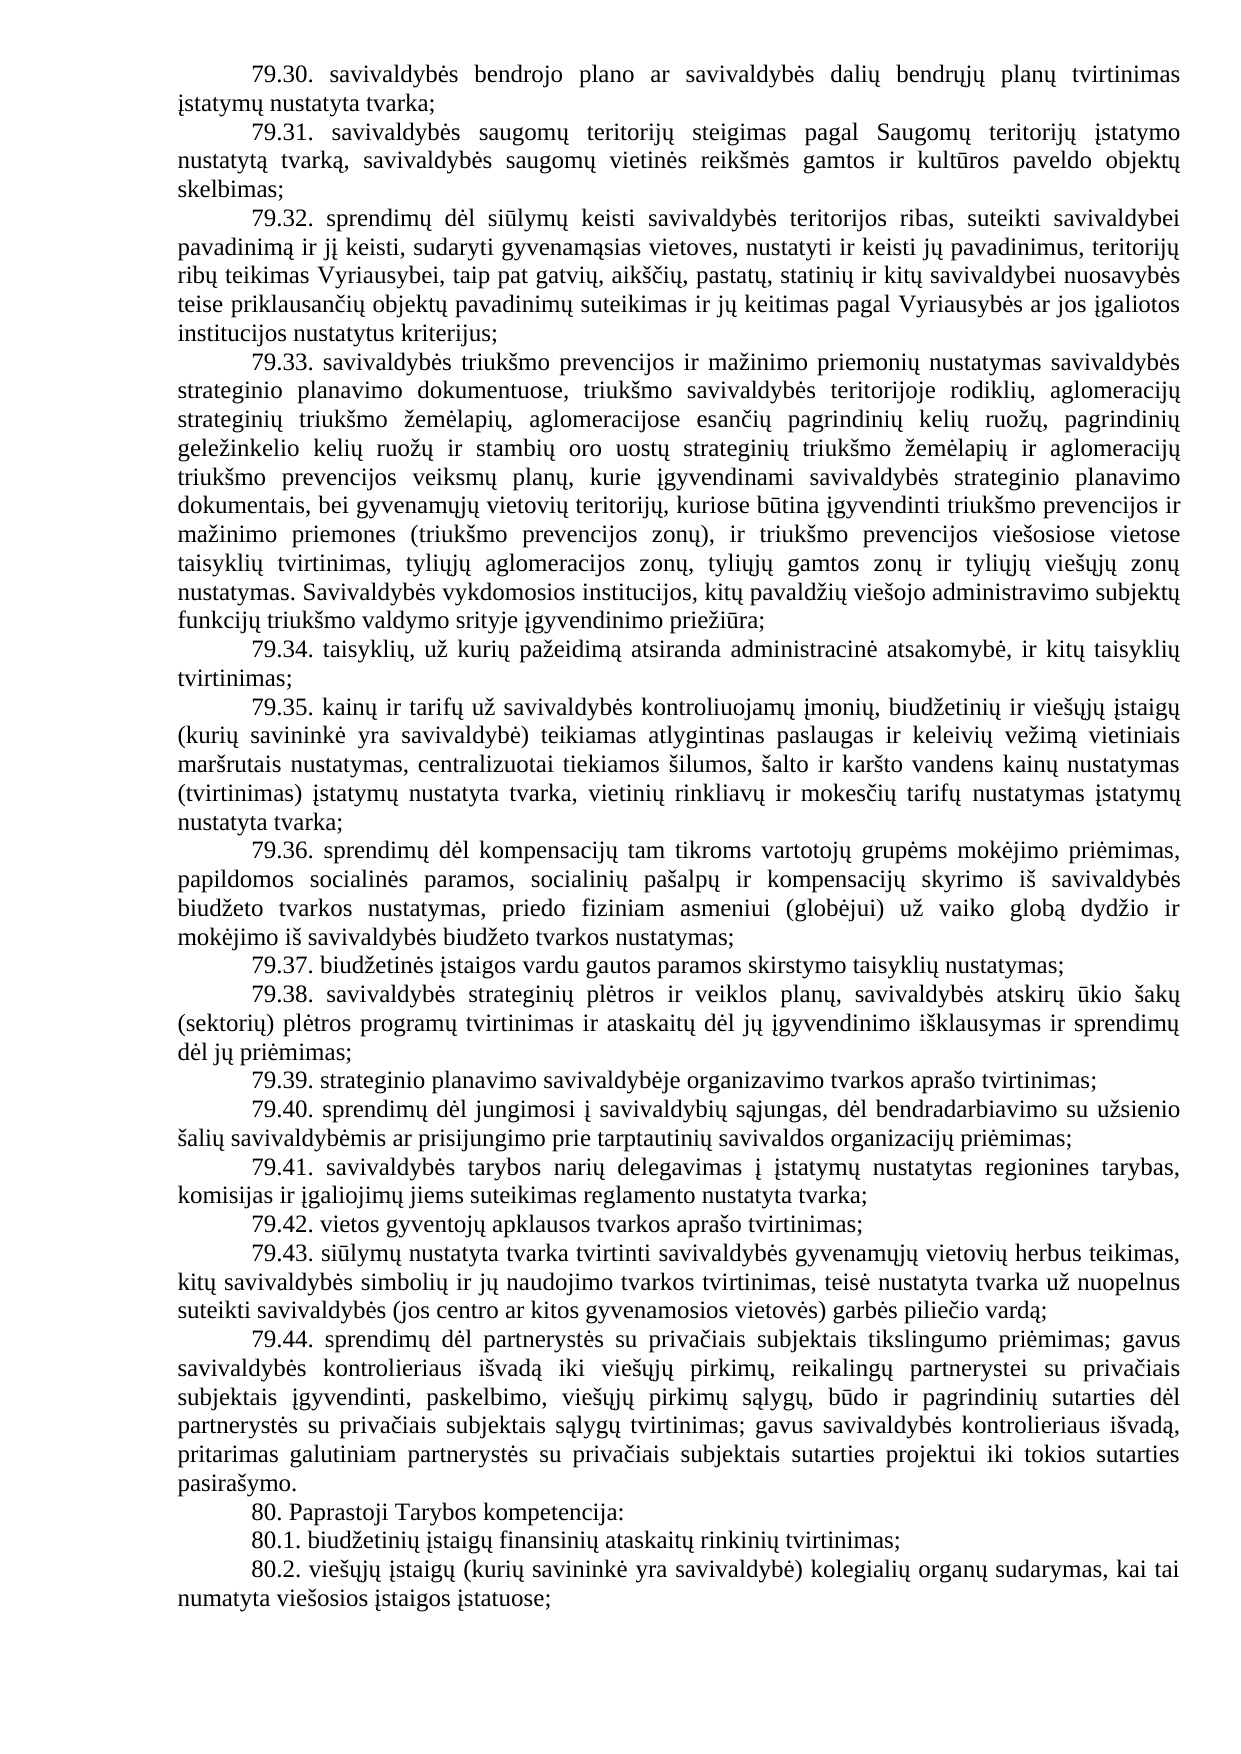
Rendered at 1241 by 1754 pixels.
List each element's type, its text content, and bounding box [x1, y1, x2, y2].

text 80.2. viešųjų įstaigų (kurių savininkė yra savivaldybė) kolegialių organų sudarymas, kai tai numatyta viešosios įstaigos įstatuose; [177, 1554, 1181, 1612]
text 79.37. biudžetinės įstaigos vardu gautos paramos skirstymo taisyklių nustatymas; [177, 950, 1181, 979]
text 79.42. vietos gyventojų apklausos tvarkos aprašo tvirtinimas; [177, 1209, 1181, 1238]
text 79.34. taisyklių, už kurių pažeidimą atsiranda administracinė atsakomybė, ir kitų taisyklių tvirtinimas; [177, 634, 1181, 692]
text 79.35. kainų ir tarifų už savivaldybės kontroliuojamų įmonių, biudžetinių ir viešųjų įstaigų (kurių savininkė yra savivaldybė) teikiamas atlygintinas paslaugas ir keleivių vežimą vietiniais maršrutais nustatymas, centralizuotai tiekiamos šilumos, šalto ir karšto vandens kainų nustatymas (tvirtinimas) įstatymų nustatyta tvarka, vietinių rinkliavų ir mokesčių tarifų nustatymas įstatymų nustatyta tvarka; [177, 692, 1181, 835]
text 79.30. savivaldybės bendrojo plano ar savivaldybės dalių bendrųjų planų tvirtinimas įstatymų nustatyta tvarka; [177, 59, 1181, 117]
text 79.31. savivaldybės saugomų teritorijų steigimas pagal Saugomų teritorijų įstatymo nustatytą tvarką, savivaldybės saugomų vietinės reikšmės gamtos ir kultūros paveldo objektų skelbimas; [177, 117, 1181, 203]
text 79.36. sprendimų dėl kompensacijų tam tikroms vartotojų grupėms mokėjimo priėmimas, papildomos socialinės paramos, socialinių pašalpų ir kompensacijų skyrimo iš savivaldybės biudžeto tvarkos nustatymas, priedo fiziniam asmeniui (globėjui) už vaiko globą dydžio ir mokėjimo iš savivaldybės biudžeto tvarkos nustatymas; [177, 835, 1181, 950]
text 79.41. savivaldybės tarybos narių delegavimas į įstatymų nustatytas regionines tarybas, komisijas ir įgaliojimų jiems suteikimas reglamento nustatyta tvarka; [177, 1152, 1181, 1209]
text 80. Paprastoji Tarybos kompetencija: [177, 1497, 1181, 1525]
text 79.38. savivaldybės strateginių plėtros ir veiklos planų, savivaldybės atskirų ūkio šakų (sektorių) plėtros programų tvirtinimas ir ataskaitų dėl jų įgyvendinimo išklausymas ir sprendimų dėl jų priėmimas; [177, 979, 1181, 1065]
text 79.33. savivaldybės triukšmo prevencijos ir mažinimo priemonių nustatymas savivaldybės strateginio planavimo dokumentuose, triukšmo savivaldybės teritorijoje rodiklių, aglomeracijų strateginių triukšmo žemėlapių, aglomeracijose esančių pagrindinių kelių ruožų, pagrindinių geležinkelio kelių ruožų ir stambių oro uostų strateginių triukšmo žemėlapių ir aglomeracijų triukšmo prevencijos veiksmų planų, kurie įgyvendinami savivaldybės strateginio planavimo dokumentais, bei gyvenamųjų vietovių teritorijų, kuriose būtina įgyvendinti triukšmo prevencijos ir mažinimo priemones (triukšmo prevencijos zonų), ir triukšmo prevencijos viešosiose vietose taisyklių tvirtinimas, tyliųjų aglomeracijos zonų, tyliųjų gamtos zonų ir tyliųjų viešųjų zonų nustatymas. Savivaldybės vykdomosios institucijos, kitų pavaldžių viešojo administravimo subjektų funkcijų triukšmo valdymo srityje įgyvendinimo priežiūra; [177, 347, 1181, 634]
text 79.43. siūlymų nustatyta tvarka tvirtinti savivaldybės gyvenamųjų vietovių herbus teikimas, kitų savivaldybės simbolių ir jų naudojimo tvarkos tvirtinimas, teisė nustatyta tvarka už nuopelnus suteikti savivaldybės (jos centro ar kitos gyvenamosios vietovės) garbės piliečio vardą; [177, 1238, 1181, 1324]
text 80.1. biudžetinių įstaigų finansinių ataskaitų rinkinių tvirtinimas; [177, 1525, 1181, 1554]
text 79.32. sprendimų dėl siūlymų keisti savivaldybės teritorijos ribas, suteikti savivaldybei pavadinimą ir jį keisti, sudaryti gyvenamąsias vietoves, nustatyti ir keisti jų pavadinimus, teritorijų ribų teikimas Vyriausybei, taip pat gatvių, aikščių, pastatų, statinių ir kitų savivaldybei nuosavybės teise priklausančių objektų pavadinimų suteikimas ir jų keitimas pagal Vyriausybės ar jos įgaliotos institucijos nustatytus kriterijus; [177, 203, 1181, 347]
text 79.39. strateginio planavimo savivaldybėje organizavimo tvarkos aprašo tvirtinimas; [177, 1065, 1181, 1094]
text 79.44. sprendimų dėl partnerystės su privačiais subjektais tikslingumo priėmimas; gavus savivaldybės kontrolieriaus išvadą iki viešųjų pirkimų, reikalingų partnerystei su privačiais subjektais įgyvendinti, paskelbimo, viešųjų pirkimų sąlygų, būdo ir pagrindinių sutarties dėl partnerystės su privačiais subjektais sąlygų tvirtinimas; gavus savivaldybės kontrolieriaus išvadą, pritarimas galutiniam partnerystės su privačiais subjektais sutarties projektui iki tokios sutarties pasirašymo. [177, 1324, 1181, 1497]
text 79.40. sprendimų dėl jungimosi į savivaldybių sąjungas, dėl bendradarbiavimo su užsienio šalių savivaldybėmis ar prisijungimo prie tarptautinių savivaldos organizacijų priėmimas; [177, 1094, 1181, 1152]
